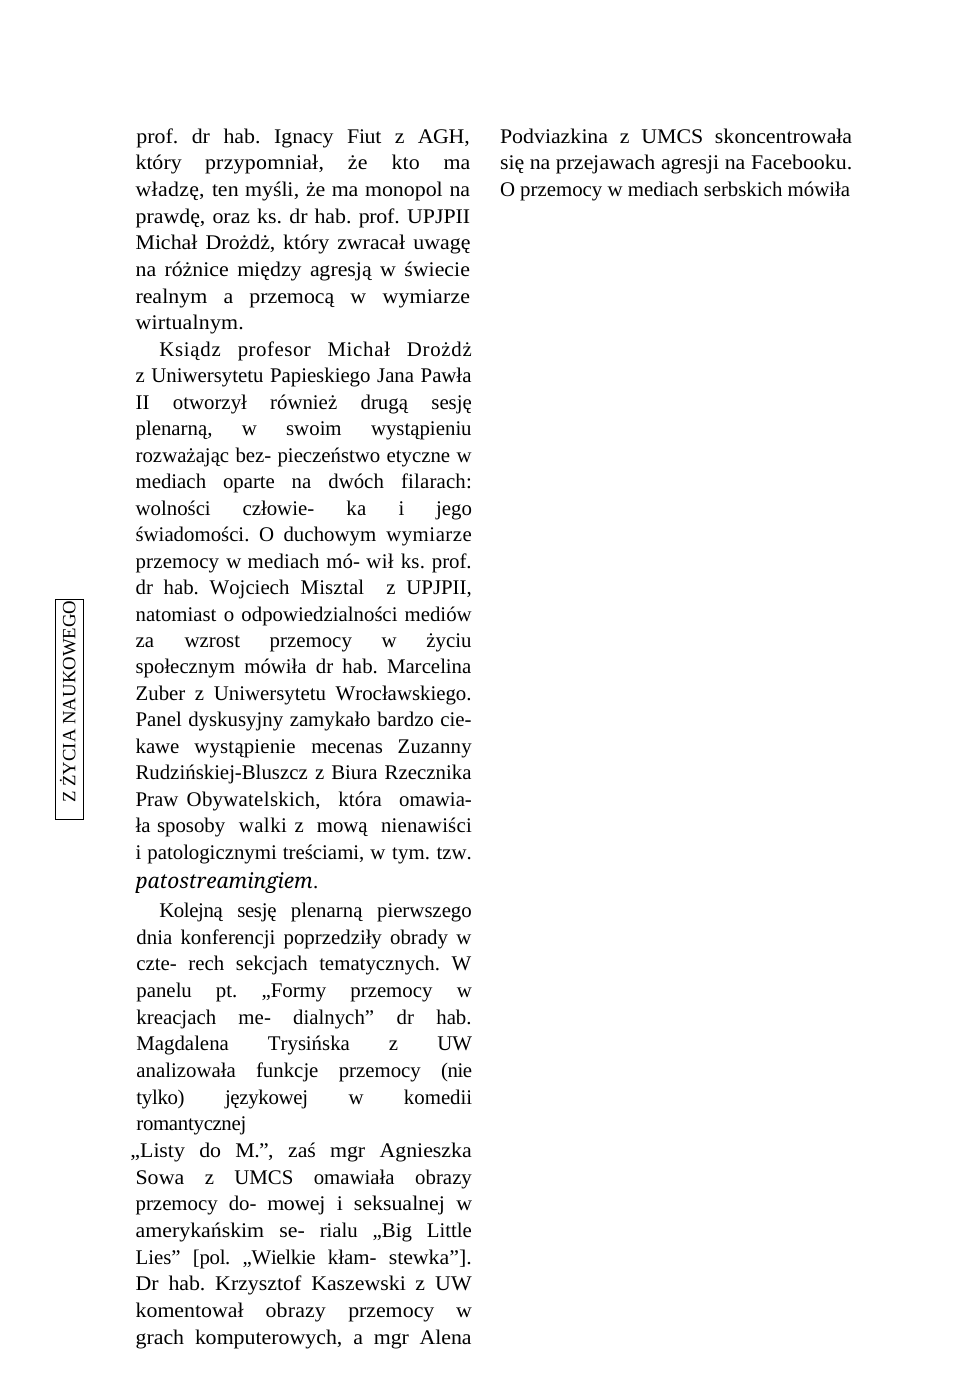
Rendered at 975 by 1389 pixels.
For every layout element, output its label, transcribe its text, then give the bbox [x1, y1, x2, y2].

text „Listy do M.”, zaś mgr Agnieszka Sowa z UMCS omawiała obrazy przemocy do- mowej i seksualnej w amerykańskim se- rialu „Big Little Lies” [pol. „Wielkie kłam- stewka”]. Dr hab. Krzysztof Kaszewski z UW komentował obrazy przemocy w grach komputerowych, a mgr Alena [130, 1138, 472, 1349]
text Z ŻYCIA NAUKOWEGO [58, 601, 83, 803]
text Ksiądz profesor Michał Drożdż z Uniwersytetu Papieskiego Jana Pawła II otworzył również drugą sesję plenarną, w swoim wystąpieniu rozważając bez- pieczeństwo etyczne w mediach oparte na dwóch filarach: wolności człowie- ka i jego świadomości. O duchowym wymiarze przemocy w mediach mó- wił ks. prof. dr hab. Wojciech Misztal z UPJPII, natomiast o odpowiedzialności mediów za wzrost przemocy w życiu społecznym mówiła dr hab. Marcelina Zuber z Uniwersytetu Wrocławskiego. Panel dyskusyjny zamykało bardzo cie- kawe wystąpienie mecenas Zuzanny Rudzińskiej-Bluszcz z Biura Rzecznika Praw Obywatelskich, która omawia- ła sposoby walki z mową nienawiści i patologicznymi treściami, w tym. tzw. patostreamingiem. [135, 337, 472, 895]
text prof. dr hab. Ignacy Fiut z AGH, który przypomniał, że kto ma władzę, ten myśli, że ma monopol na prawdę, oraz ks. dr hab. prof. UPJPII Michał Drożdż, który zwracał uwagę na różnice między agresją w świecie realnym a przemocą w wymiarze wirtualnym. [135, 123, 470, 334]
text Kolejną sesję plenarną pierwszego dnia konferencji poprzedziły obrady w czte- rech sekcjach tematycznych. W panelu pt. „Formy przemocy w kreacjach me- dialnych” dr hab. Magdalena Trysińska z UW analizowała funkcje przemocy (nie tylko) językowej w komedii romantycznej [136, 898, 472, 1135]
text Podviazkina z UMCS skoncentrowała się na przejawach agresji na Facebooku. O przemocy w mediach serbskich mówiła [494, 123, 852, 201]
